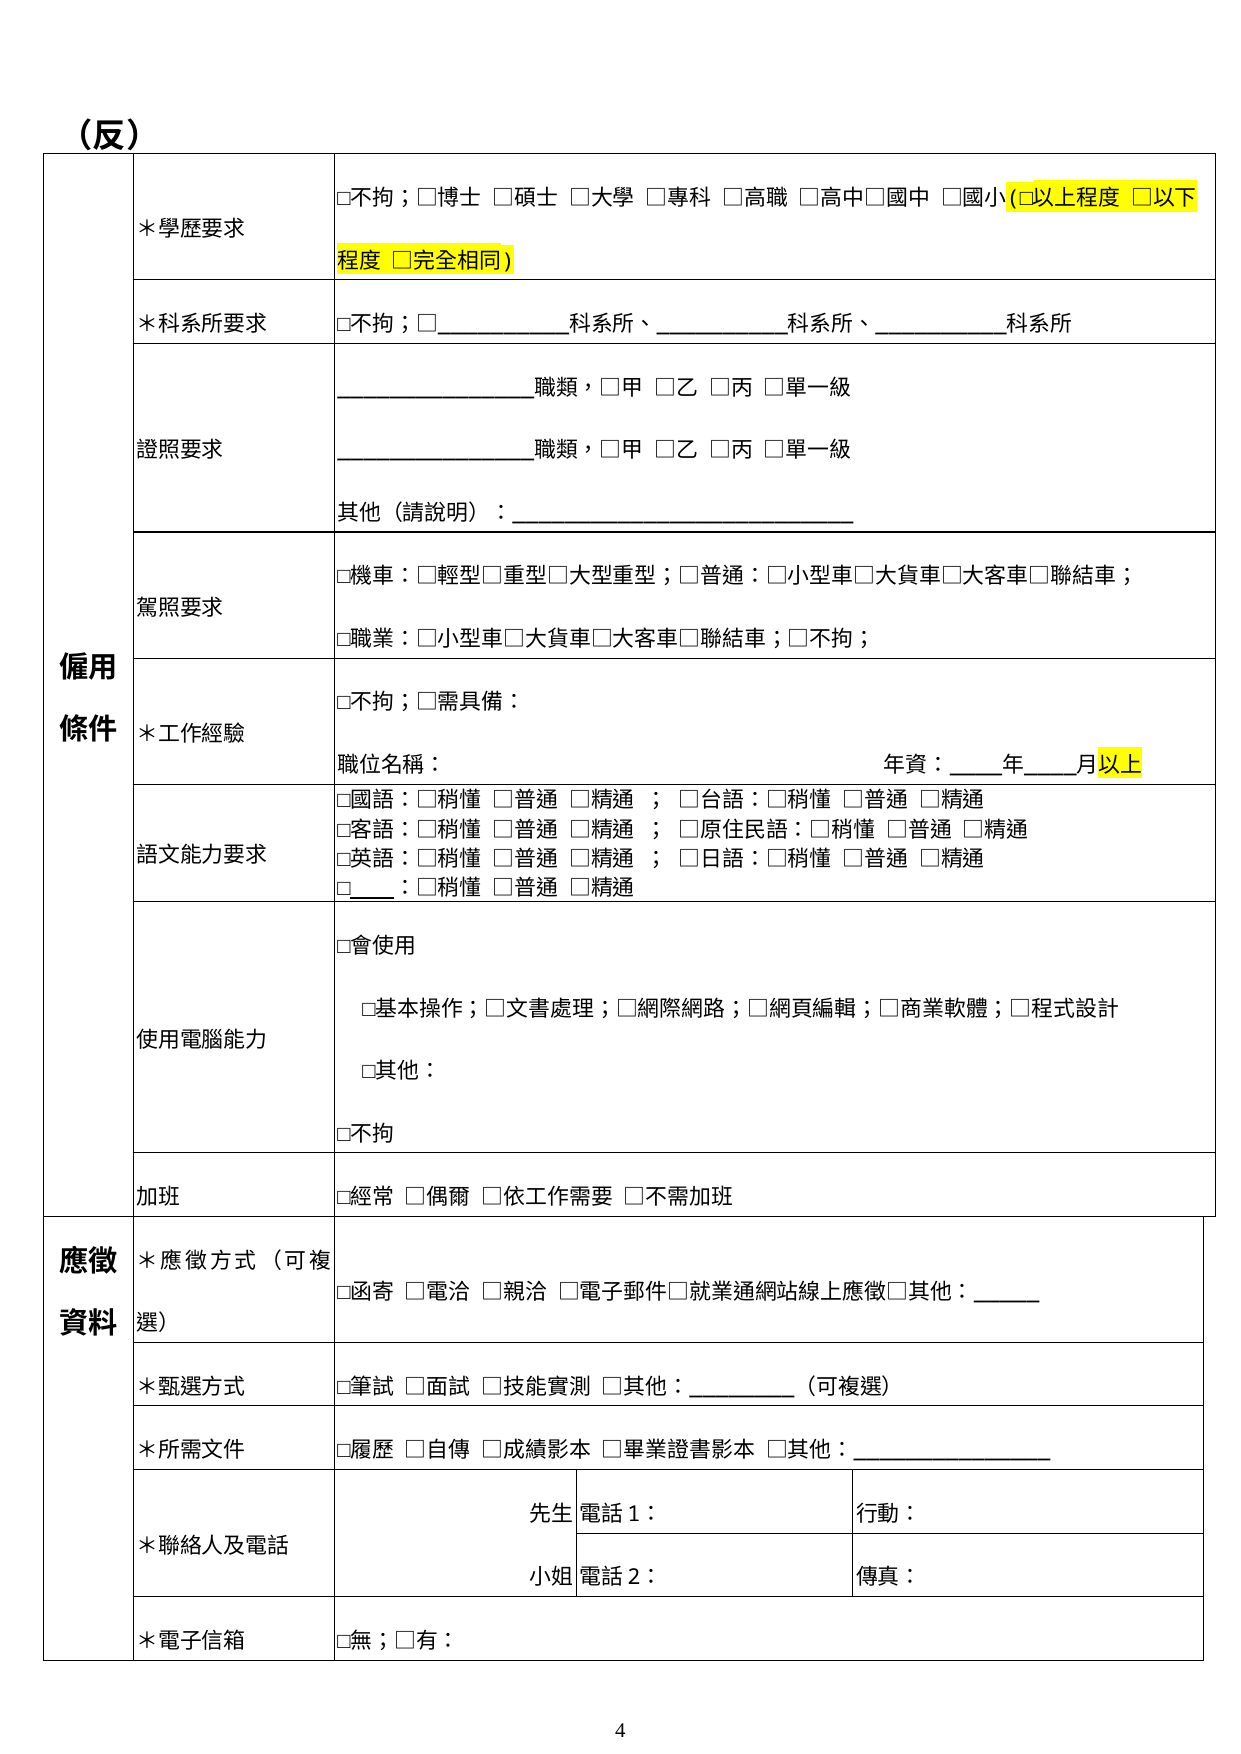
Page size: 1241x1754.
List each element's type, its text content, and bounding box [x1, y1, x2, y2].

table_cell □筆試 □面試 □技能實測 □其他：________（可複選） [335, 1343, 1203, 1405]
table_cell ＊應徵方式（可複選） [134, 1217, 334, 1342]
table_cell [1210, 1469, 1215, 1532]
table_cell 傳真： [853, 1534, 1203, 1596]
table_cell 行動： [853, 1470, 1203, 1532]
table_cell _______________職類，□甲 □乙 □丙 □單一級 _______________職類，□甲 □乙 □丙 □單一級 其他（請說明）：__________________________ [335, 344, 1215, 531]
table_cell □函寄 □電洽 □親洽 □電子郵件□就業通網站線上應徵□其他：_____ [335, 1217, 1203, 1342]
table_cell ＊聯絡人及電話 [134, 1470, 334, 1596]
table_cell ＊科系所要求 [134, 280, 334, 343]
table_cell 應徵資料 [44, 1217, 133, 1659]
table_cell [1204, 1217, 1210, 1342]
table_cell [1210, 1533, 1215, 1596]
table_cell ＊電子信箱 [134, 1597, 334, 1659]
table_cell □不拘；□__________科系所、__________科系所、__________科系所 [335, 280, 1215, 343]
table_cell □機車：□輕型□重型□大型重型；□普通：□小型車□大貨車□大客車□聯結車； □職業：□小型車□大貨車□大客車□聯結車；□不拘； [335, 533, 1215, 657]
table_cell 電話2： [577, 1534, 852, 1596]
table_header 僱用條件 [44, 154, 133, 1216]
text （反） [59, 91, 1181, 153]
table_cell □不拘；□需具備： 職位名稱： 年資：____年____月以上 [335, 659, 1215, 783]
table_cell [1204, 1533, 1210, 1596]
table_cell □經常 □偶爾 □依工作需要 □不需加班 [335, 1153, 1215, 1216]
table_cell ＊所需文件 [134, 1406, 334, 1469]
table_cell [1204, 1405, 1210, 1469]
table_cell [1210, 1342, 1215, 1405]
table_cell 電話1： [577, 1470, 852, 1532]
table_cell [1204, 1596, 1210, 1659]
table_cell [1204, 1469, 1210, 1532]
table_cell □履歷 □自傳 □成績影本 □畢業證書影本 □其他：_______________ [335, 1406, 1203, 1469]
table_cell [1210, 1217, 1215, 1342]
table_cell ＊甄選方式 [134, 1343, 334, 1405]
table_cell ＊工作經驗 [134, 659, 334, 783]
table_cell 駕照要求 [134, 533, 334, 657]
table_cell 使用電腦能力 [134, 902, 334, 1152]
table_cell [1210, 1405, 1215, 1469]
table_header □不拘；□博士 □碩士 □大學 □專科 □高職 □高中□國中 □國小(□以上程度 □以下程度 □完全相同) [335, 154, 1215, 279]
table_cell [1204, 1342, 1210, 1405]
table_cell 先生 小姐 [335, 1470, 576, 1596]
table_cell □無；□有： [335, 1597, 1203, 1659]
table_cell [1210, 1596, 1215, 1659]
table_cell 語文能力要求 [134, 785, 334, 901]
table_header ＊學歷要求 [134, 154, 334, 279]
table_cell 證照要求 [134, 344, 334, 531]
table_cell □會使用 □基本操作；□文書處理；□網際網路；□網頁編輯；□商業軟體；□程式設計 □其他： □不拘 [335, 902, 1215, 1152]
table_cell □國語：□稍懂 □普通 □精通 ； □台語：□稍懂 □普通 □精通 □客語：□稍懂 □普通 □精通 ； □原住民語：□稍懂 □普通 □精通 □英語：□稍懂 □普通 □精通 ； □日語：□稍懂 □普通 □精通 □ ：□稍懂 □普通 □精通 [335, 785, 1215, 901]
table_cell 加班 [134, 1153, 334, 1216]
